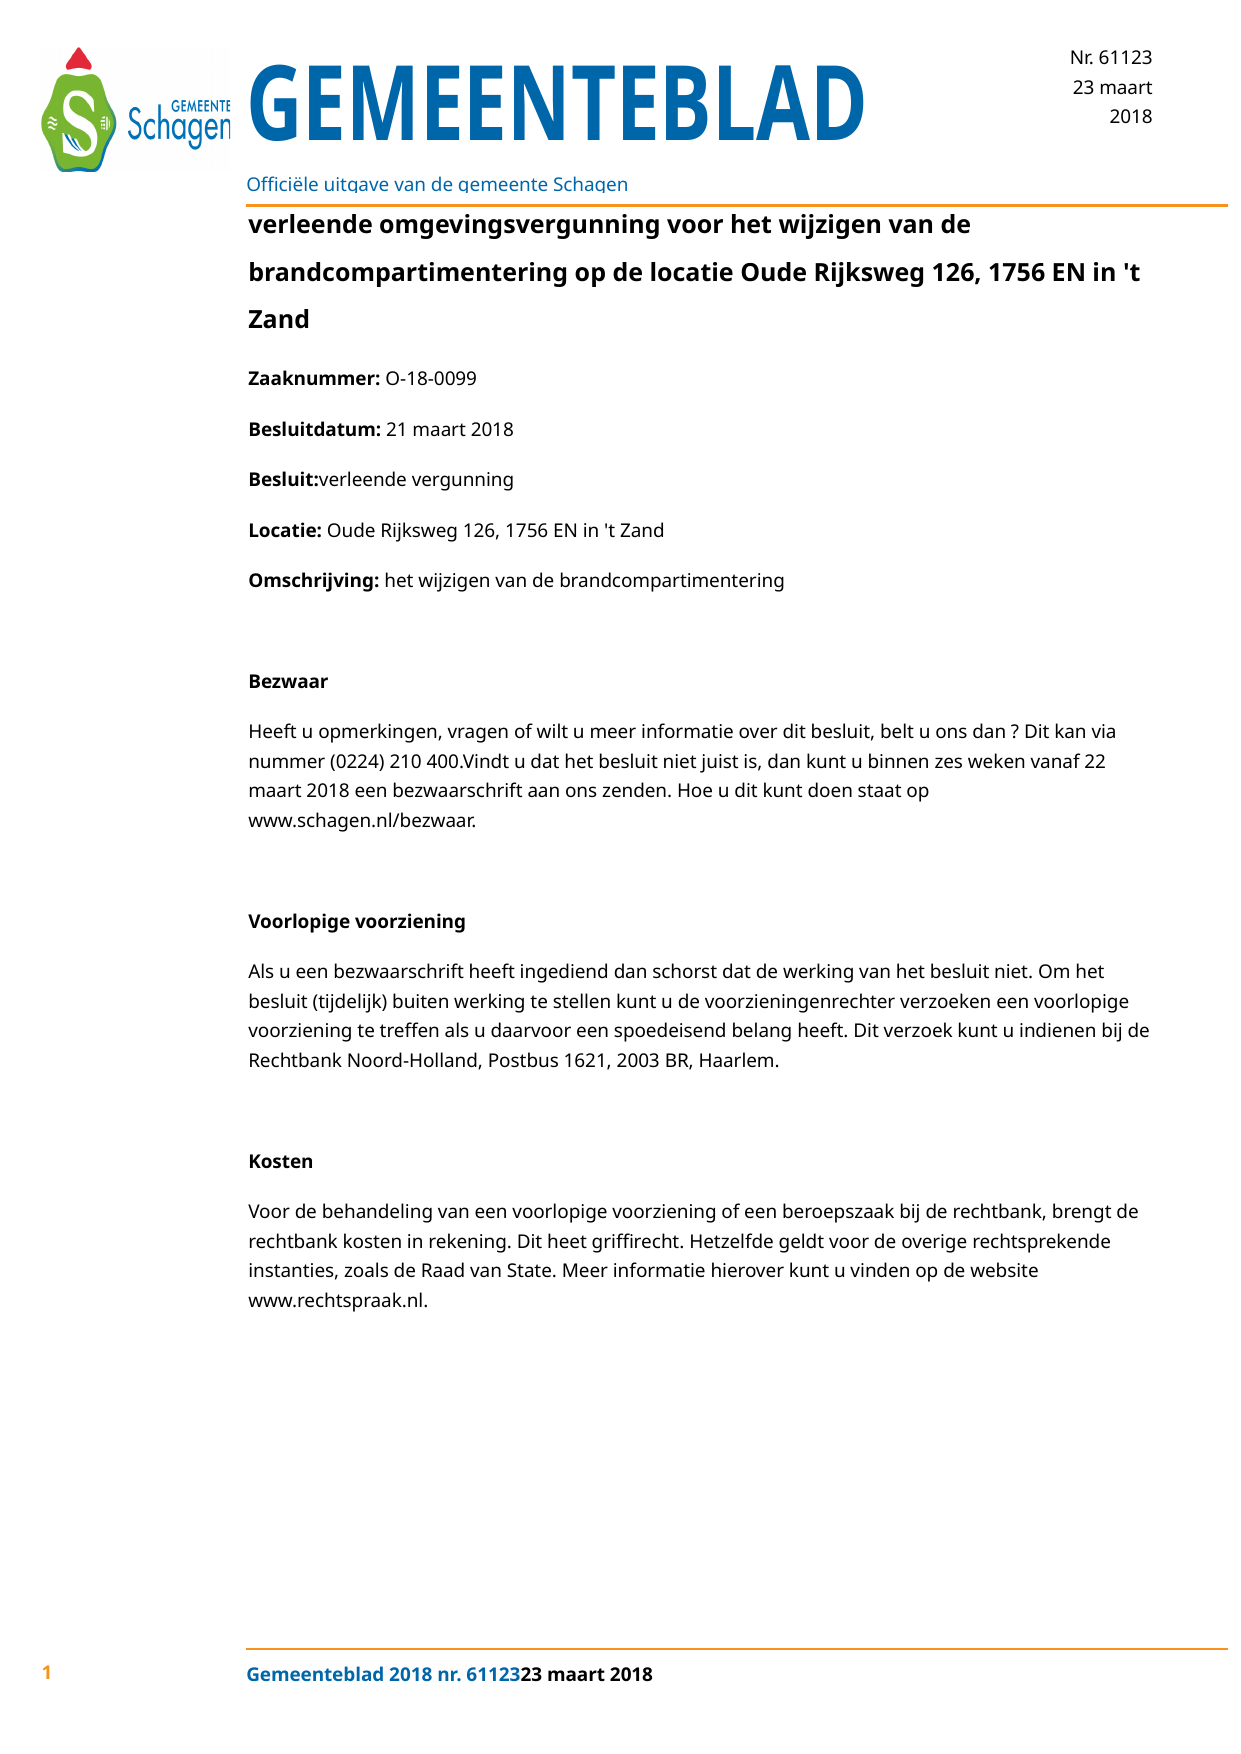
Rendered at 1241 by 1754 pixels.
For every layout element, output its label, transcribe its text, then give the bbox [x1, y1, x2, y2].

text Als u een bezwaarschrift heeft ingediend dan schorst dat de werking van het besluit niet. Om het besluit (tijdelijk) buiten werking te stellen kunt u de voorzieningenrechter verzoeken een voorlopige voorziening te treffen als u daarvoor een spoedeisend belang heeft. Dit verzoek kunt u indienen bij de Rechtbank Noord-Holland, Postbus 1621, 2003 BR, Haarlem. [248, 958, 1152, 1073]
text Voorlopige voorziening [248, 908, 1152, 934]
picture [41, 47, 231, 172]
text Locatie: Oude Rijksweg 126, 1756 EN in 't Zand [248, 517, 1152, 542]
text Bezwaar [248, 668, 1152, 694]
text Zaaknummer: O-18-0099 [248, 366, 1152, 391]
text verleende omgevingsvergunning voor het wijzigen van de brandcompartimentering op de locatie Oude Rijksweg 126, 1756 EN in 't Zand [248, 207, 1152, 336]
text Voor de behandeling van een voorlopige voorziening of een beroepszaak bij de rechtbank, brengt de rechtbank kosten in rekening. Dit heet griffirecht. Hetzelfde geldt voor de overige rechtsprekende instanties, zoals de Raad van State. Meer informatie hierover kunt u vinden op de website www.rechtspraak.nl. [248, 1198, 1152, 1313]
text Heeft u opmerkingen, vragen of wilt u meer informatie over dit besluit, belt u ons dan ? Dit kan via nummer (0224) 210 400.Vindt u dat het besluit niet juist is, dan kunt u binnen zes weken vanaf 22 maart 2018 een bezwaarschrift aan ons zenden. Hoe u dit kunt doen staat op www.schagen.nl/bezwaar. [248, 718, 1152, 833]
text Kosten [248, 1148, 1152, 1174]
text Omschrijving: het wijzigen van de brandcompartimentering [248, 567, 1152, 593]
text Besluit:verleende vergunning [248, 466, 1152, 492]
text Besluitdatum: 21 maart 2018 [248, 416, 1152, 442]
